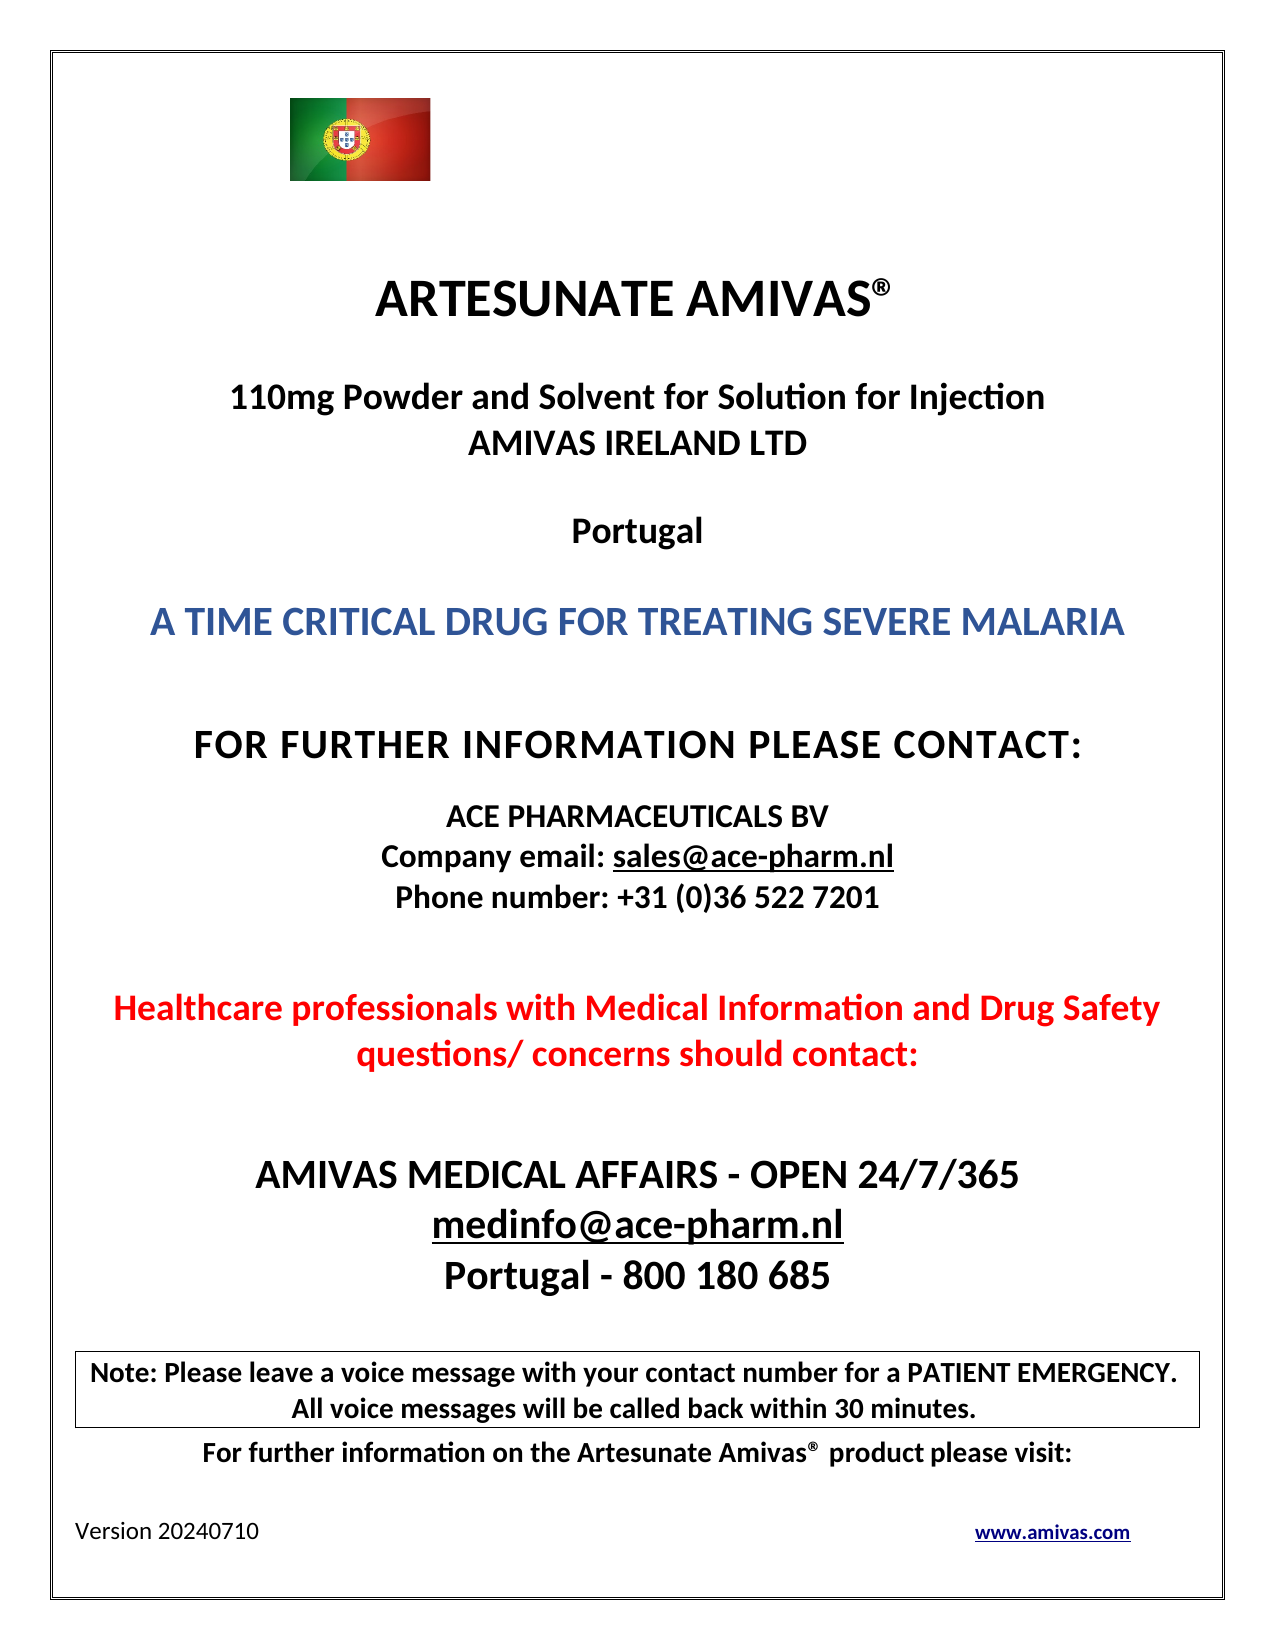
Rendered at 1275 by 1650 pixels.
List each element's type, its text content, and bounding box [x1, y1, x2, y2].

text medinfo@ace-pharm.nl [75, 1198, 1200, 1249]
text AMIVAS MEDICAL AFFAIRS - OPEN 24/7/365 [75, 1148, 1200, 1198]
subtitle FOR FURTHER INFORMATION PLEASE CONTACT: [75, 718, 1200, 769]
text Healthcare professionals with Medical Information and Drug Safety questions/ concerns should contact: [75, 984, 1200, 1076]
text All voice messages will be called back within 30 minutes. [76, 1387, 1199, 1427]
text A TIME CRITICAL DRUG FOR TREATING SEVERE MALARIA [75, 595, 1200, 646]
text ACE PHARMACEUTICALS bv [75, 794, 1200, 835]
text Portugal - 800 180 685 [75, 1249, 1200, 1300]
text 110mg Powder and Solvent for Solution for Injection AMIVAS IRELAND LTD [75, 373, 1200, 464]
text Company email: sales@ace-pharm.nl [75, 835, 1200, 876]
text Phone number: +31 (0)36 522 7201 [75, 876, 1200, 917]
text Portugal [75, 507, 1200, 553]
text For further information on the Artesunate Amivas® product please visit: [75, 1428, 1200, 1470]
text ARTESUNATE AMIVAS® [75, 264, 1200, 330]
text Note: Please leave a voice message with your contact number for a PATIENT EMERGENCY. [76, 1352, 1199, 1387]
